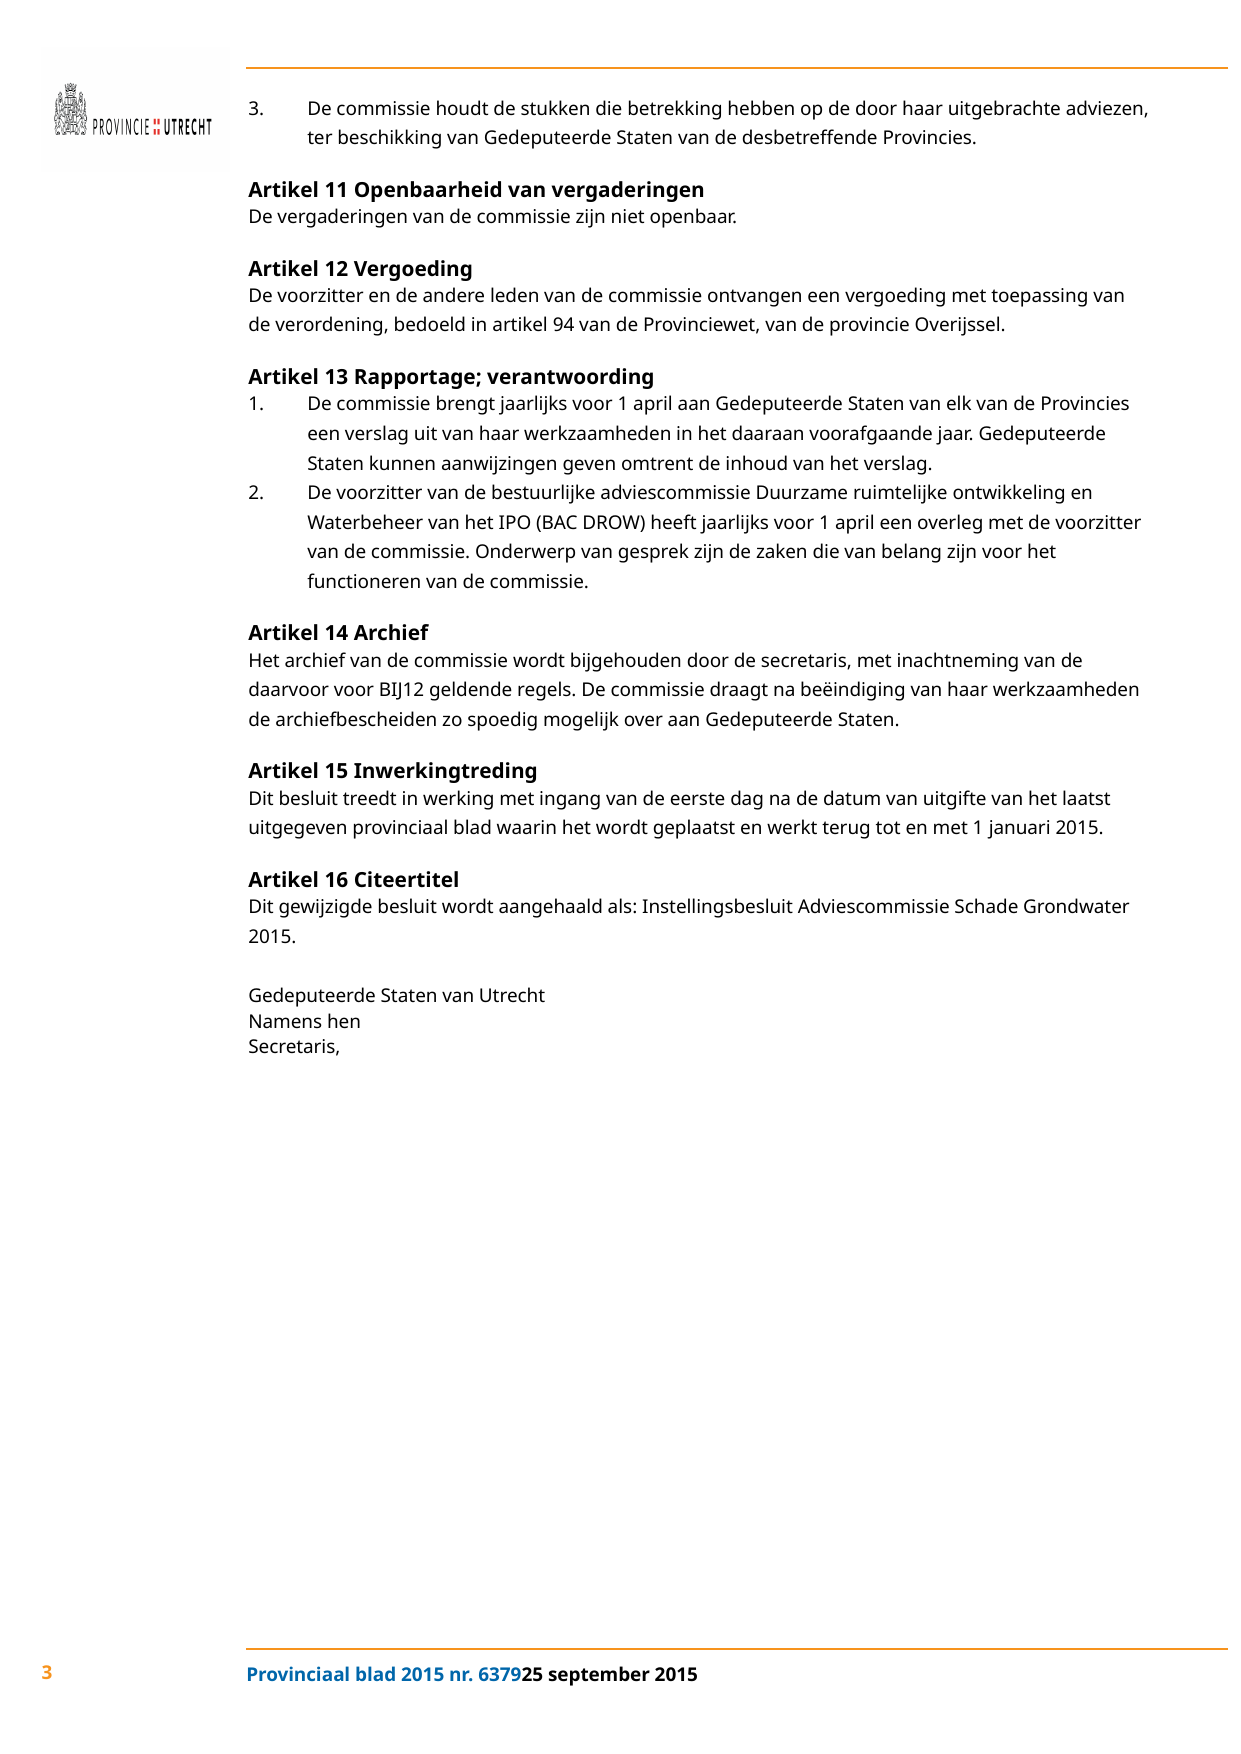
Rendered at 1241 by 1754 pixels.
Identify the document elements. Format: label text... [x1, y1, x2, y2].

text Artikel 11 Openbaarheid van vergaderingen [248, 175, 1152, 203]
text Namens hen [248, 1008, 1152, 1033]
text De voorzitter en de andere leden van de commissie ontvangen een vergoeding met toepassing van de verordening, bedoeld in artikel 94 van de Provinciewet, van de provincie Overijssel. [248, 282, 1152, 337]
text Artikel 13 Rapportage; verantwoording [248, 362, 1152, 391]
text Artikel 12 Vergoeding [248, 254, 1152, 282]
text De vergaderingen van de commissie zijn niet openbaar. [248, 203, 1152, 229]
text Artikel 15 Inwerkingtreding [248, 756, 1152, 785]
text Dit gewijzigde besluit wordt aangehaald als: Instellingsbesluit Adviescommissie Schade Grondwater 2015. [248, 893, 1152, 949]
list De commissie brengt jaarlijks voor 1 april aan Gedeputeerde Staten van elk van de Provincies een verslag uit van haar werkzaamheden in het daaraan voorafgaande jaar. Gedeputeerde Staten kunnen aanwijzingen geven omtrent de inhoud van het verslag. [248, 391, 1152, 475]
text Het archief van de commissie wordt bijgehouden door de secretaris, met inachtneming van de daarvoor voor BIJ12 geldende regels. De commissie draagt na beëindiging van haar werkzaamheden de archiefbescheiden zo spoedig mogelijk over aan Gedeputeerde Staten. [248, 647, 1152, 732]
text Artikel 16 Citeertitel [248, 865, 1152, 893]
picture [41, 47, 231, 172]
text Gedeputeerde Staten van Utrecht [248, 982, 1152, 1008]
text Artikel 14 Archief [248, 618, 1152, 647]
list De commissie houdt de stukken die betrekking hebben op de door haar uitgebrachte adviezen, ter beschikking van Gedeputeerde Staten van de desbetreffende Provincies. [248, 95, 1152, 150]
text Dit besluit treedt in werking met ingang van de eerste dag na de datum van uitgifte van het laatst uitgegeven provinciaal blad waarin het wordt geplaatst en werkt terug tot en met 1 januari 2015. [248, 785, 1152, 840]
list De voorzitter van de bestuurlijke adviescommissie Duurzame ruimtelijke ontwikkeling en Waterbeheer van het IPO (BAC DROW) heeft jaarlijks voor 1 april een overleg met de voorzitter van de commissie. Onderwerp van gesprek zijn de zaken die van belang zijn voor het functioneren van de commissie. [248, 479, 1152, 594]
text Secretaris, [248, 1033, 1152, 1059]
